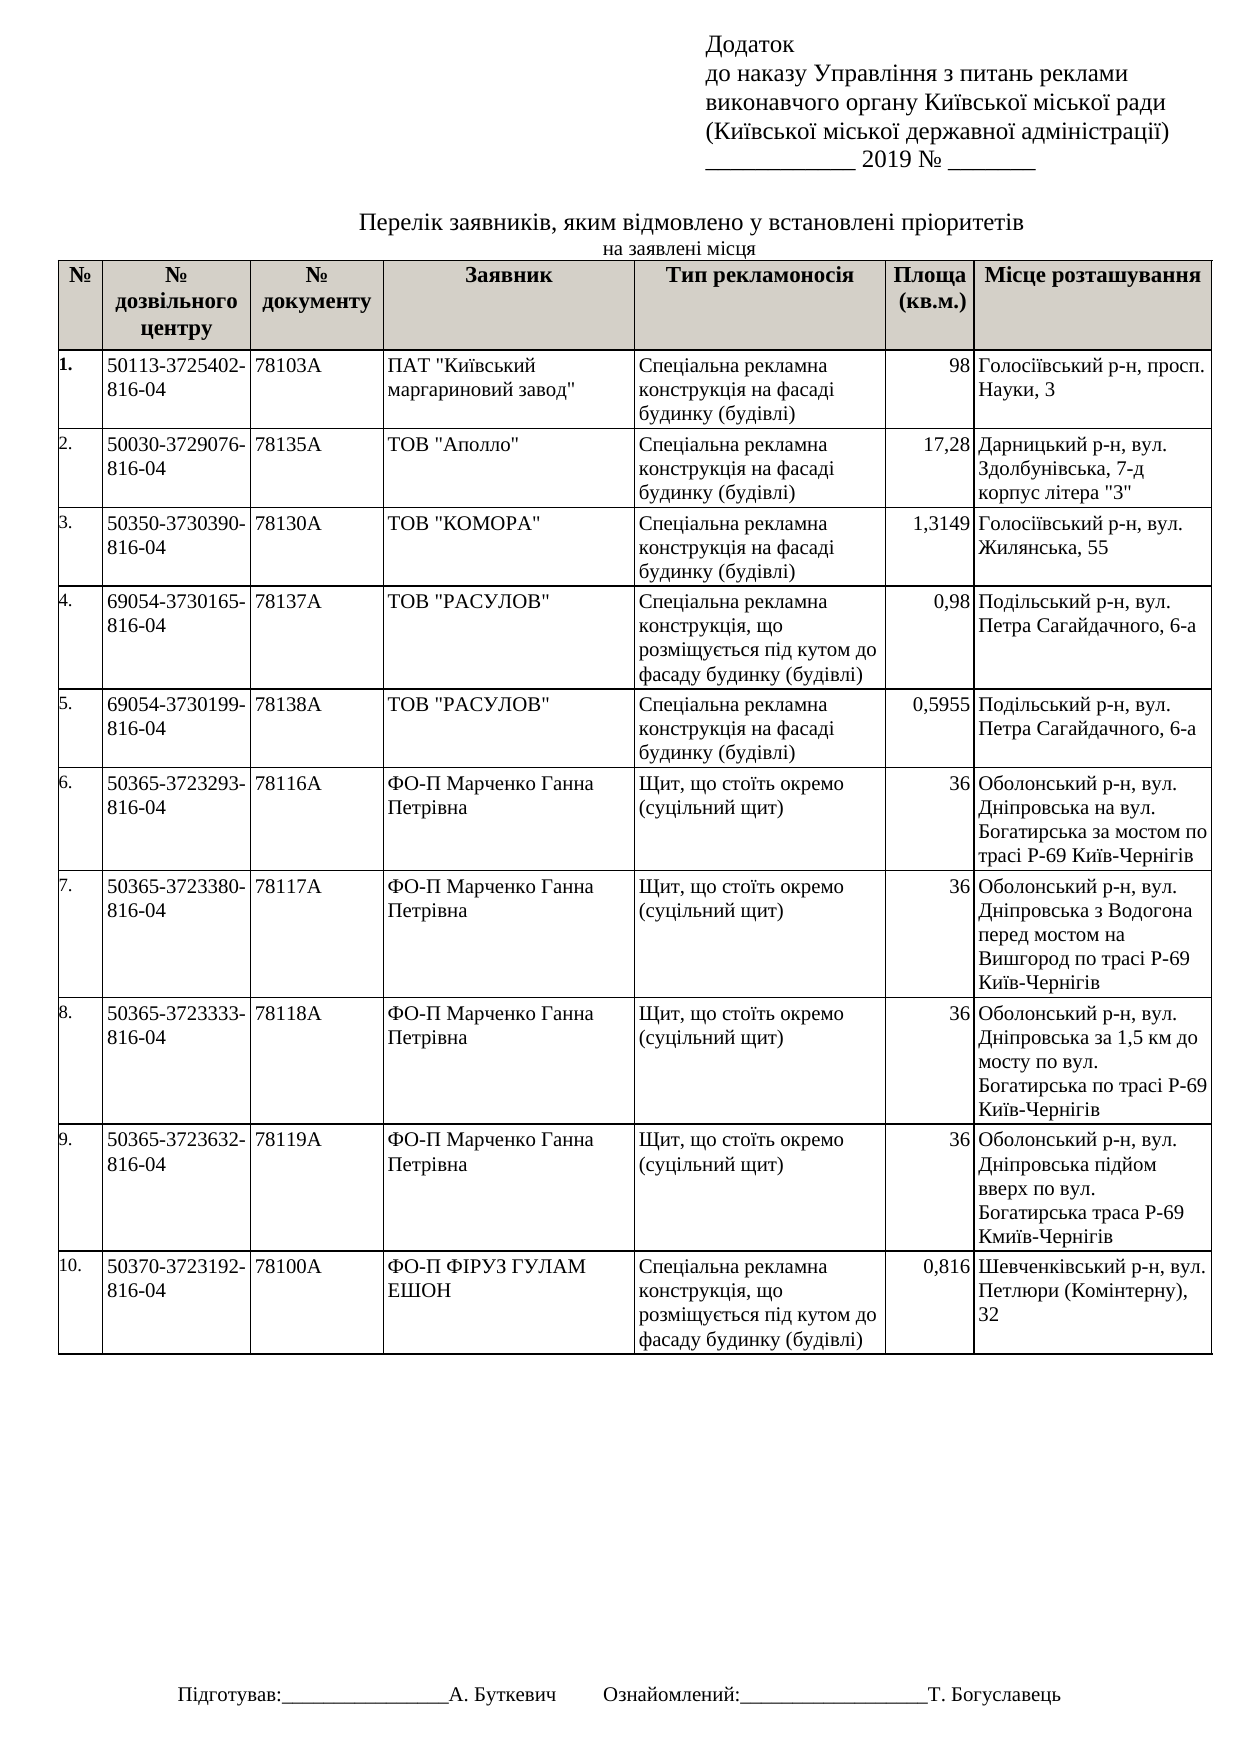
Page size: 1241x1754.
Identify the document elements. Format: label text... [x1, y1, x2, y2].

table_cell 50365-3723380-816-04 [103, 871, 250, 996]
table_cell 36 [886, 871, 973, 996]
table_cell 0,816 [886, 1252, 973, 1353]
table_cell ТОВ "КОМОРА" [384, 508, 634, 585]
table_cell [59, 998, 102, 1123]
table_cell 50370-3723192-816-04 [103, 1252, 250, 1353]
table_cell 50113-3725402-816-04 [103, 351, 250, 428]
table_cell 78135А [251, 429, 383, 506]
table_cell ТОВ "Аполло" [384, 429, 634, 506]
table_cell 36 [886, 1125, 973, 1250]
table_cell Щит, що стоїть окремо (суцільний щит) [635, 998, 885, 1123]
table_cell Шевченківський р-н, вул. Петлюри (Комінтерну), 32 [975, 1252, 1211, 1353]
table_cell Спеціальна рекламна конструкція, що розміщується під кутом до фасаду будинку (будівлі) [635, 1252, 885, 1353]
text Перелік заявників, яким відмовлено у встановлені пріоритетів [177, 207, 1181, 236]
table_cell Щит, що стоїть окремо (суцільний щит) [635, 1125, 885, 1250]
table_cell Оболонський р-н, вул. Дніпровська на вул. Богатирська за мостом по трасі Р-69 Київ-Чернігів [975, 768, 1211, 869]
table_cell 78116А [251, 768, 383, 869]
table_cell Спеціальна рекламна конструкція, що розміщується під кутом до фасаду будинку (будівлі) [635, 587, 885, 688]
table_cell 78138А [251, 690, 383, 767]
table_cell Голосіївський р-н, просп. Науки, 3 [975, 351, 1211, 428]
table_cell 98 [886, 351, 973, 428]
table_cell 78117А [251, 871, 383, 996]
table_header Площа (кв.м.) [886, 261, 973, 349]
table_header Заявник [384, 261, 634, 349]
table_header Місце розташування [975, 261, 1211, 349]
table_cell 78100А [251, 1252, 383, 1353]
table_cell Подільський р-н, вул. Петра Сагайдачного, 6-а [975, 587, 1211, 688]
table_cell Щит, що стоїть окремо (суцільний щит) [635, 871, 885, 996]
table_cell ФО-П ФІРУЗ ГУЛАМ ЕШОН [384, 1252, 634, 1353]
table_cell 69054-3730165-816-04 [103, 587, 250, 688]
table_cell [59, 768, 102, 869]
table_cell ПАТ "Київський маргариновий завод" [384, 351, 634, 428]
table_cell Спеціальна рекламна конструкція на фасаді будинку (будівлі) [635, 429, 885, 506]
table_cell [59, 1252, 102, 1353]
table_cell ТОВ "РАСУЛОВ" [384, 587, 634, 688]
table_cell Спеціальна рекламна конструкція на фасаді будинку (будівлі) [635, 508, 885, 585]
table_cell 0,5955 [886, 690, 973, 767]
table_cell 50365-3723293-816-04 [103, 768, 250, 869]
table_cell 0,98 [886, 587, 973, 688]
table_cell Оболонський р-н, вул. Дніпровська підйом вверх по вул. Богатирська траса Р-69 Кмиїв-Чернігів [975, 1125, 1211, 1250]
table_cell [59, 871, 102, 996]
table_header № документу [251, 261, 383, 349]
table_cell [59, 351, 102, 428]
table_cell 69054-3730199-816-04 [103, 690, 250, 767]
table_cell [59, 508, 102, 585]
table_cell 50350-3730390-816-04 [103, 508, 250, 585]
table_cell ФО-П Марченко Ганна Петрівна [384, 1125, 634, 1250]
table_cell Дарницький р-н, вул. Здолбунівська, 7-д корпус літера "3" [975, 429, 1211, 506]
table_cell [59, 429, 102, 506]
table_cell Подільський р-н, вул. Петра Сагайдачного, 6-а [975, 690, 1211, 767]
table_cell Спеціальна рекламна конструкція на фасаді будинку (будівлі) [635, 351, 885, 428]
table_cell [59, 1125, 102, 1250]
table_cell 78118А [251, 998, 383, 1123]
table_cell Голосіївський р-н, вул. Жилянська, 55 [975, 508, 1211, 585]
table_cell 50365-3723632-816-04 [103, 1125, 250, 1250]
table_header № [59, 261, 102, 349]
table_header № дозвільного центру [103, 261, 250, 349]
table_cell 78137А [251, 587, 383, 688]
table_cell Оболонський р-н, вул. Дніпровська за 1,5 км до мосту по вул. Богатирська по трасі Р-69 Київ-Чернігів [975, 998, 1211, 1123]
text на заявлені місця [177, 236, 1181, 260]
table_cell [59, 690, 102, 767]
table_cell 17,28 [886, 429, 973, 506]
table_header Тип рекламоносія [635, 261, 885, 349]
table_cell Оболонський р-н, вул. Дніпровська з Водогона перед мостом на Вишгород по трасі Р-69 Київ-Чернігів [975, 871, 1211, 996]
table_cell 78130А [251, 508, 383, 585]
table_cell ТОВ "РАСУЛОВ" [384, 690, 634, 767]
table_cell 1,3149 [886, 508, 973, 585]
table_header Додаток до наказу Управління з питань реклами виконавчого органу Київської міської ради (Київської міської державної адміністрації) ____________ 2019 № _______ [694, 30, 1192, 207]
table_cell ФО-П Марченко Ганна Петрівна [384, 998, 634, 1123]
table_cell 36 [886, 998, 973, 1123]
table_cell 36 [886, 768, 973, 869]
table_cell 78119А [251, 1125, 383, 1250]
table_header [166, 30, 694, 207]
table_cell Щит, що стоїть окремо (суцільний щит) [635, 768, 885, 869]
table_cell Спеціальна рекламна конструкція на фасаді будинку (будівлі) [635, 690, 885, 767]
table_cell ФО-П Марченко Ганна Петрівна [384, 871, 634, 996]
table_cell 50030-3729076-816-04 [103, 429, 250, 506]
table_cell [59, 587, 102, 688]
table_cell 50365-3723333-816-04 [103, 998, 250, 1123]
table_cell ФО-П Марченко Ганна Петрівна [384, 768, 634, 869]
table_cell 78103А [251, 351, 383, 428]
